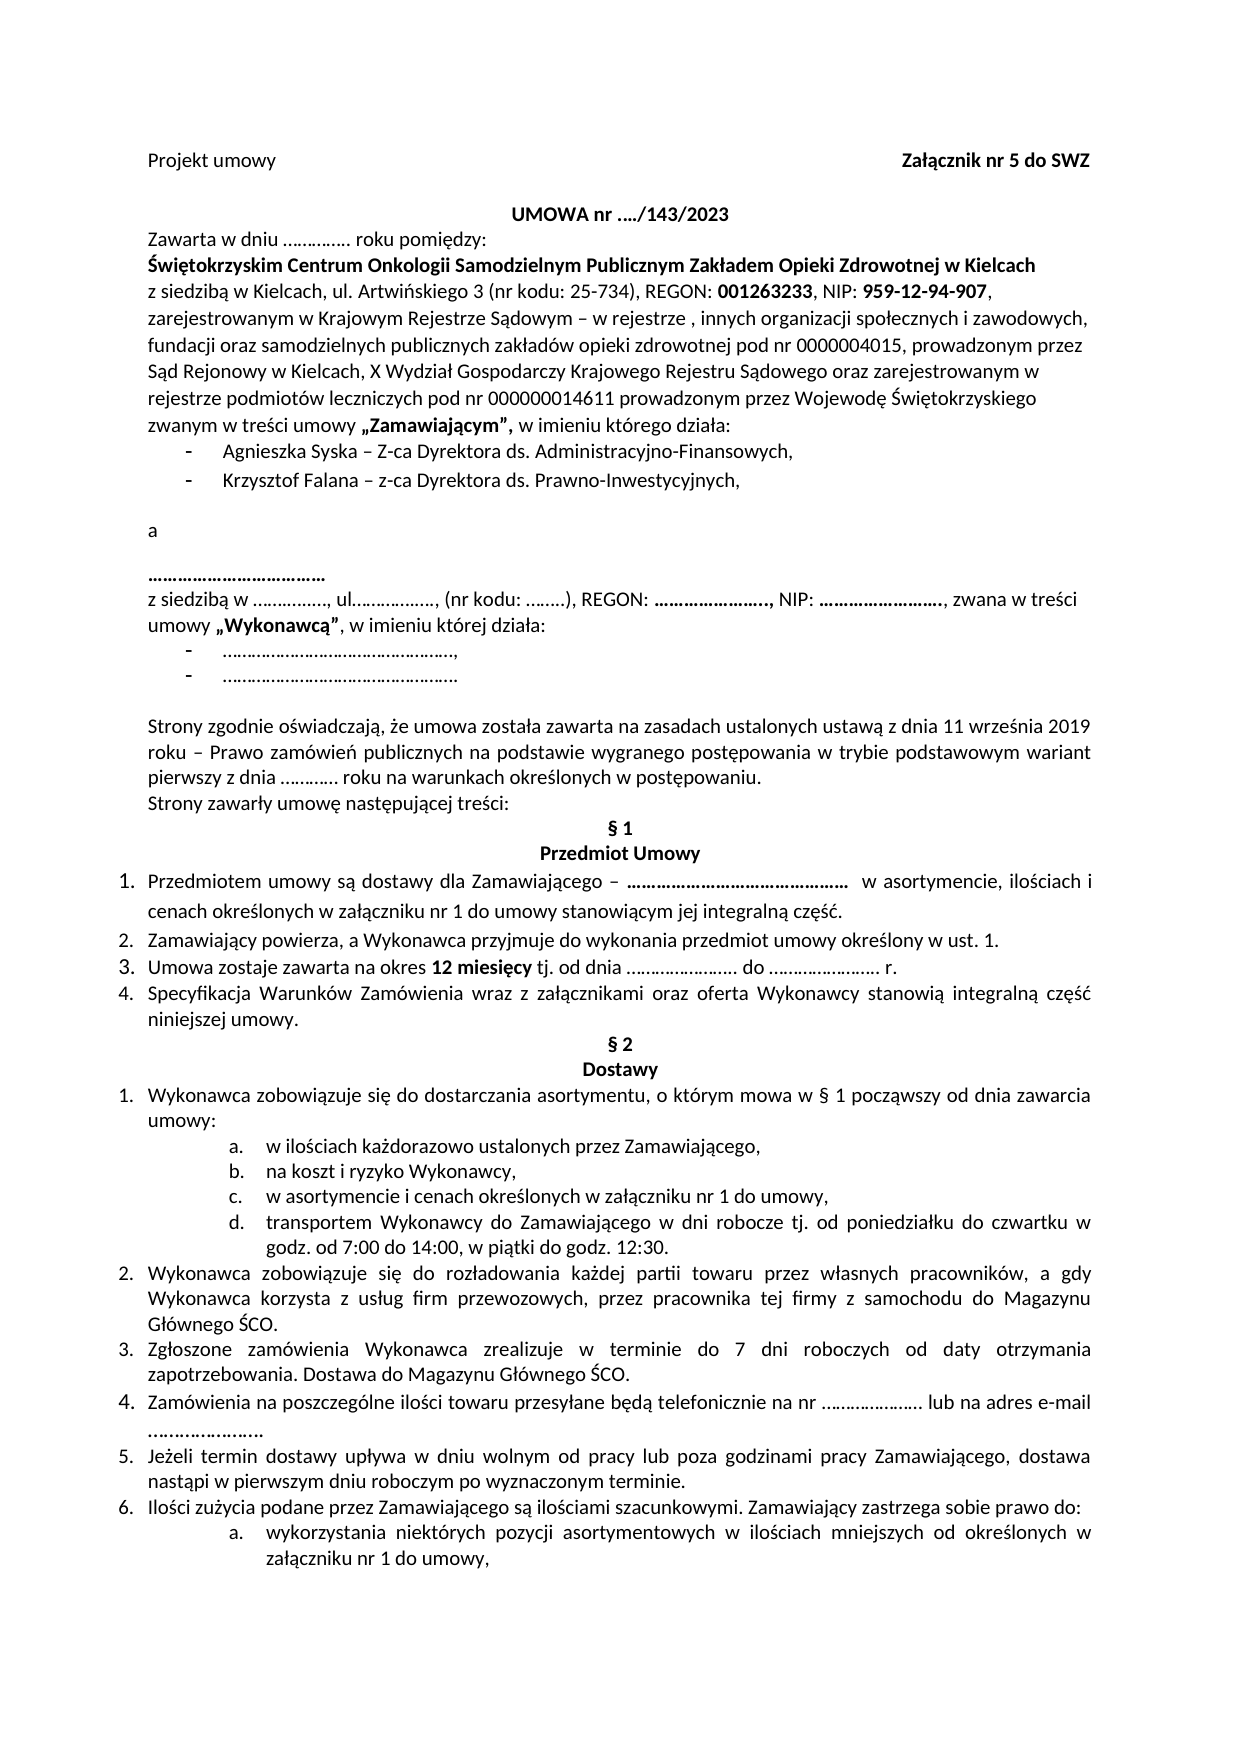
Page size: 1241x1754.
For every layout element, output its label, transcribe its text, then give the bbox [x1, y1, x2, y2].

text UMOWA nr .…/143/2023 [148, 201, 1093, 226]
list Jeżeli termin dostawy upływa w dniu wolnym od pracy lub poza godzinami pracy Zamawiającego, dostawa nastąpi w pierwszym dniu roboczym po wyznaczonym terminie. [118, 1443, 1093, 1494]
text § 2 [148, 1031, 1093, 1057]
list …………………………………………. [185, 663, 1093, 688]
list Wykonawca zobowiązuje się do dostarczania asortymentu, o którym mowa w § 1 począwszy od dnia zawarcia umowy: [118, 1082, 1093, 1133]
text ……………………………… [148, 561, 1093, 586]
text z siedzibą w …….…..…, ul………….…., (nr kodu: ……..), REGON: ………………….., NIP: ……………………., zwana w treści umowy „Wykonawcą”, w imieniu której działa: [148, 586, 1093, 637]
list w ilościach każdorazowo ustalonych przez Zamawiającego, [228, 1133, 1093, 1158]
list Zamawiający powierza, a Wykonawca przyjmuje do wykonania przedmiot umowy określony w ust. 1. [118, 927, 1093, 952]
text Strony zawarły umowę następującej treści: [148, 790, 1093, 815]
list Specyfikacja Warunków Zamówienia wraz z załącznikami oraz oferta Wykonawcy stanowią integralną część niniejszej umowy. [118, 980, 1093, 1031]
list Zamówienia na poszczególne ilości towaru przesyłane będą telefonicznie na nr ………………… lub na adres e-mail …………………. [118, 1387, 1093, 1443]
list transportem Wykonawcy do Zamawiającego w dni robocze tj. od poniedziałku do czwartku w godz. od 7:00 do 14:00, w piątki do godz. 12:30. [228, 1209, 1093, 1260]
text Przedmiot Umowy [148, 841, 1093, 866]
text Strony zgodnie oświadczają, że umowa została zawarta na zasadach ustalonych ustawą z dnia 11 września 2019 roku – Prawo zamówień publicznych na podstawie wygranego postępowania w trybie podstawowym wariant pierwszy z dnia ………… roku na warunkach określonych w postępowaniu. [148, 713, 1093, 790]
list Umowa zostaje zawarta na okres 12 miesięcy tj. od dnia ………………….. do ………………….. r. [118, 952, 1093, 980]
text Projekt umowy Załącznik nr 5 do SWZ [148, 148, 1093, 173]
list Przedmiotem umowy są dostawy dla Zamawiającego – ……………………………………… w asortymencie, ilościach i cenach określonych w załączniku nr 1 do umowy stanowiącym jej integralną część. [118, 866, 1093, 923]
text Dostawy [148, 1057, 1093, 1082]
text Świętokrzyskim Centrum Onkologii Samodzielnym Publicznym Zakładem Opieki Zdrowotnej w Kielcach z siedzibą w Kielcach, ul. Artwińskiego 3 (nr kodu: 25-734), REGON: 001263233, NIP: 959-12-94-907, zarejestrowanym w Krajowym Rejestrze Sądowym – w rejestrze , innych organizacji społecznych i zawodowych, fundacji oraz samodzielnych publicznych zakładów opieki zdrowotnej pod nr 0000004015, prowadzonym przez Sąd Rejonowy w Kielcach, X Wydział Gospodarczy Krajowego Rejestru Sądowego oraz zarejestrowanym w rejestrze podmiotów leczniczych pod nr 000000014611 prowadzonym przez Wojewodę Świętokrzyskiego zwanym w treści umowy „Zamawiającym”, w imieniu którego działa: [148, 252, 1093, 437]
list Agnieszka Syska – Z-ca Dyrektora ds. Administracyjno-Finansowych, [185, 438, 1093, 464]
list Ilości zużycia podane przez Zamawiającego są ilościami szacunkowymi. Zamawiający zastrzega sobie prawo do: [118, 1494, 1093, 1519]
list Krzysztof Falana – z-ca Dyrektora ds. Prawno-Inwestycyjnych, [185, 468, 1093, 493]
text Zawarta w dniu ………….. roku pomiędzy: [148, 226, 1093, 252]
text § 1 [148, 815, 1093, 841]
list wykorzystania niektórych pozycji asortymentowych w ilościach mniejszych od określonych w załączniku nr 1 do umowy, [228, 1519, 1093, 1570]
text a [148, 518, 1093, 543]
list w asortymencie i cenach określonych w załączniku nr 1 do umowy, [228, 1184, 1093, 1209]
list Zgłoszone zamówienia Wykonawca zrealizuje w terminie do 7 dni roboczych od daty otrzymania zapotrzebowania. Dostawa do Magazynu Głównego ŚCO. [118, 1336, 1093, 1387]
list …………………………………………, [185, 637, 1093, 663]
list Wykonawca zobowiązuje się do rozładowania każdej partii towaru przez własnych pracowników, a gdy Wykonawca korzysta z usług firm przewozowych, przez pracownika tej firmy z samochodu do Magazynu Głównego ŚCO. [118, 1260, 1093, 1336]
list na koszt i ryzyko Wykonawcy, [228, 1158, 1093, 1184]
